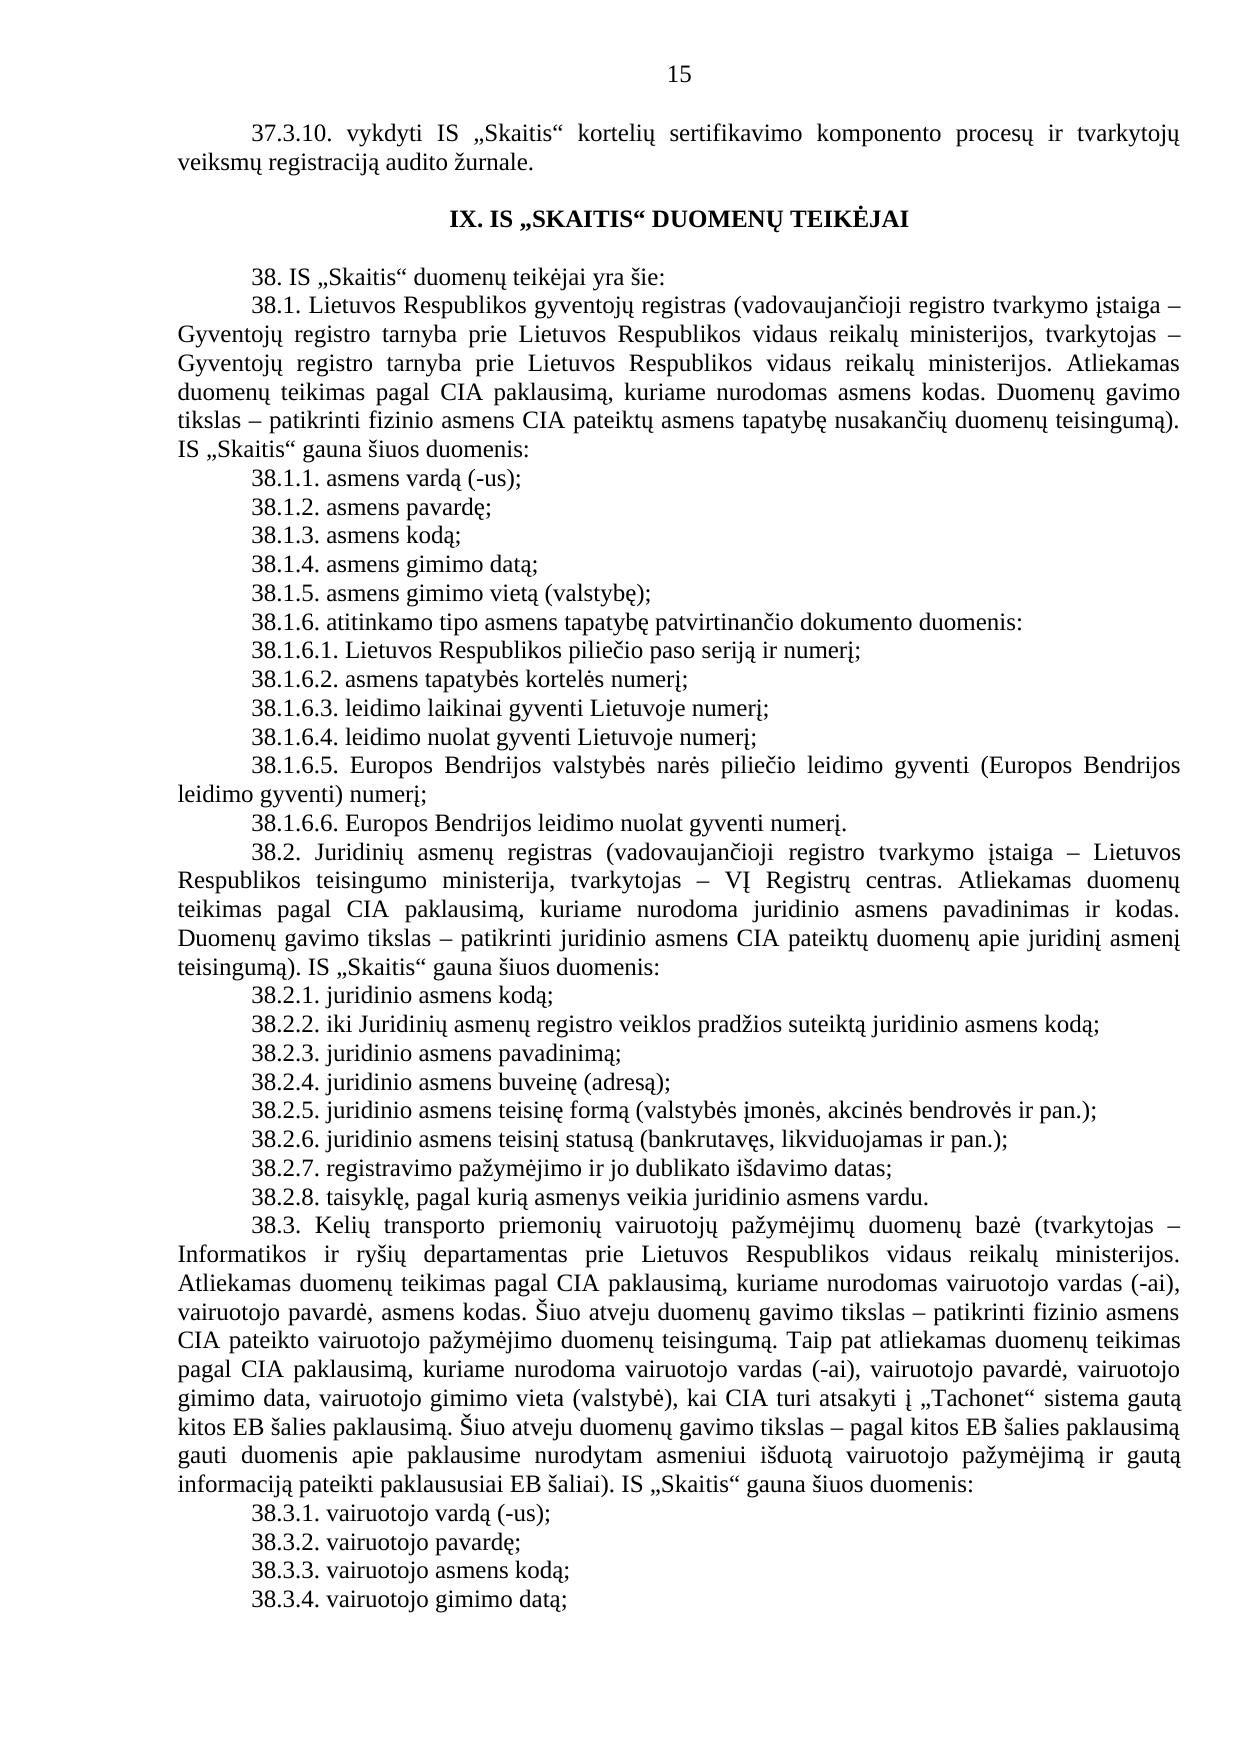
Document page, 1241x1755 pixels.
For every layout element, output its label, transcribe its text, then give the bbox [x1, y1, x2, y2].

text 38. IS „Skaitis“ duomenų teikėjai yra šie: [177, 262, 1181, 291]
text 38.3.3. vairuotojo asmens kodą; [177, 1556, 1181, 1584]
text 38.1.6.2. asmens tapatybės kortelės numerį; [177, 664, 1181, 693]
text 38.1.6.4. leidimo nuolat gyventi Lietuvoje numerį; [177, 722, 1181, 751]
text 38.1.6. atitinkamo tipo asmens tapatybę patvirtinančio dokumento duomenis: [177, 607, 1181, 636]
text 38.2. Juridinių asmenų registras (vadovaujančioji registro tvarkymo įstaiga – Lietuvos Respublikos teisingumo ministerija, tvarkytojas – VĮ Registrų centras. Atliekamas duomenų teikimas pagal CIA paklausimą, kuriame nurodoma juridinio asmens pavadinimas ir kodas. Duomenų gavimo tikslas – patikrinti juridinio asmens CIA pateiktų duomenų apie juridinį asmenį teisingumą). IS „Skaitis“ gauna šiuos duomenis: [177, 837, 1181, 981]
text 38.1.3. asmens kodą; [177, 521, 1181, 549]
text 38.1.1. asmens vardą (-us); [177, 463, 1181, 492]
text 38.3.1. vairuotojo vardą (-us); [177, 1498, 1181, 1527]
text 38.2.2. iki Juridinių asmenų registro veiklos pradžios suteiktą juridinio asmens kodą; [177, 1009, 1181, 1038]
text 38.2.6. juridinio asmens teisinį statusą (bankrutavęs, likviduojamas ir pan.); [177, 1124, 1181, 1153]
text 38.1.6.3. leidimo laikinai gyventi Lietuvoje numerį; [177, 693, 1181, 722]
text 38.1.6.5. Europos Bendrijos valstybės narės piliečio leidimo gyventi (Europos Bendrijos leidimo gyventi) numerį; [177, 751, 1181, 808]
text 38.1.2. asmens pavardę; [177, 492, 1181, 521]
text 37.3.10. vykdyti IS „Skaitis“ kortelių sertifikavimo komponento procesų ir tvarkytojų veiksmų registraciją audito žurnale. [177, 118, 1181, 176]
text 38.1.6.1. Lietuvos Respublikos piliečio paso seriją ir numerį; [177, 636, 1181, 664]
text 38.3.2. vairuotojo pavardę; [177, 1527, 1181, 1556]
text 38.2.8. taisyklę, pagal kurią asmenys veikia juridinio asmens vardu. [177, 1182, 1181, 1211]
text 38.3. Kelių transporto priemonių vairuotojų pažymėjimų duomenų bazė (tvarkytojas – Informatikos ir ryšių departamentas prie Lietuvos Respublikos vidaus reikalų ministerijos. Atliekamas duomenų teikimas pagal CIA paklausimą, kuriame nurodomas vairuotojo vardas (-ai), vairuotojo pavardė, asmens kodas. Šiuo atveju duomenų gavimo tikslas – patikrinti fizinio asmens CIA pateikto vairuotojo pažymėjimo duomenų teisingumą. Taip pat atliekamas duomenų teikimas pagal CIA paklausimą, kuriame nurodoma vairuotojo vardas (-ai), vairuotojo pavardė, vairuotojo gimimo data, vairuotojo gimimo vieta (valstybė), kai CIA turi atsakyti į „Tachonet“ sistema gautą kitos EB šalies paklausimą. Šiuo atveju duomenų gavimo tikslas – pagal kitos EB šalies paklausimą gauti duomenis apie paklausime nurodytam asmeniui išduotą vairuotojo pažymėjimą ir gautą informaciją pateikti paklaususiai EB šaliai). IS „Skaitis“ gauna šiuos duomenis: [177, 1211, 1181, 1498]
text 38.3.4. vairuotojo gimimo datą; [177, 1584, 1181, 1613]
text 38.2.5. juridinio asmens teisinę formą (valstybės įmonės, akcinės bendrovės ir pan.); [177, 1096, 1181, 1124]
text 38.2.7. registravimo pažymėjimo ir jo dublikato išdavimo datas; [177, 1153, 1181, 1182]
text 38.2.4. juridinio asmens buveinę (adresą); [177, 1067, 1181, 1096]
text 38.1.5. asmens gimimo vietą (valstybę); [177, 578, 1181, 607]
text 38.1.4. asmens gimimo datą; [177, 549, 1181, 578]
text 38.2.1. juridinio asmens kodą; [177, 981, 1181, 1009]
text 38.1.6.6. Europos Bendrijos leidimo nuolat gyventi numerį. [177, 808, 1181, 837]
text IX. is „SKAITIS“ DUOMENŲ TEIKĖJAI [177, 204, 1181, 233]
text 38.2.3. juridinio asmens pavadinimą; [177, 1038, 1181, 1067]
text 38.1. Lietuvos Respublikos gyventojų registras (vadovaujančioji registro tvarkymo įstaiga – Gyventojų registro tarnyba prie Lietuvos Respublikos vidaus reikalų ministerijos, tvarkytojas – Gyventojų registro tarnyba prie Lietuvos Respublikos vidaus reikalų ministerijos. Atliekamas duomenų teikimas pagal CIA paklausimą, kuriame nurodomas asmens kodas. Duomenų gavimo tikslas – patikrinti fizinio asmens CIA pateiktų asmens tapatybę nusakančių duomenų teisingumą). IS „Skaitis“ gauna šiuos duomenis: [177, 291, 1181, 463]
